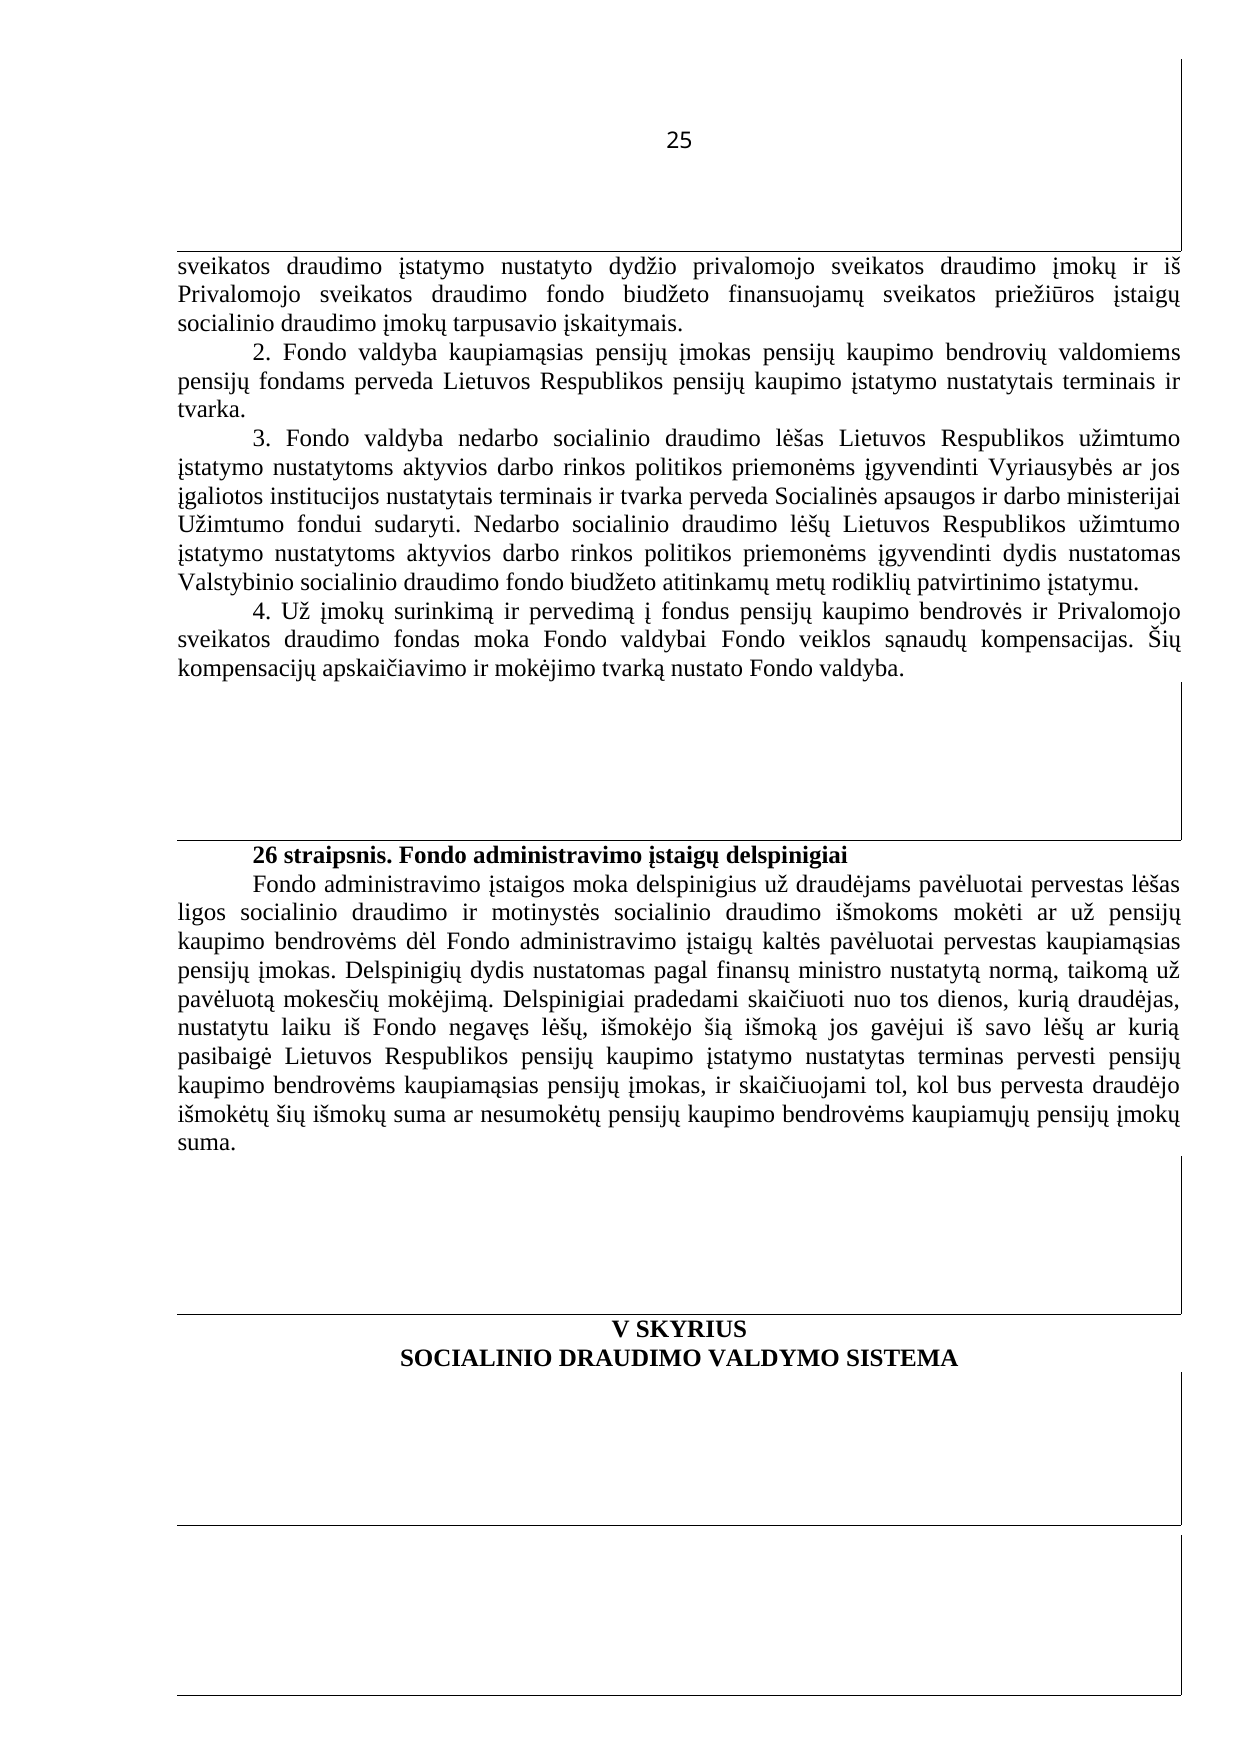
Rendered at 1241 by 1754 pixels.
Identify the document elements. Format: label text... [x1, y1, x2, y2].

text 3. Fondo valdyba nedarbo socialinio draudimo lėšas Lietuvos Respublikos užimtumo įstatymo nustatytoms aktyvios darbo rinkos politikos priemonėms įgyvendinti Vyriausybės ar jos įgaliotos institucijos nustatytais terminais ir tvarka perveda Socialinės apsaugos ir darbo ministerijai Užimtumo fondui sudaryti. Nedarbo socialinio draudimo lėšų Lietuvos Respublikos užimtumo įstatymo nustatytoms aktyvios darbo rinkos politikos priemonėms įgyvendinti dydis nustatomas Valstybinio socialinio draudimo fondo biudžeto atitinkamų metų rodiklių patvirtinimo įstatymu. [177, 423, 1181, 596]
text V SKYRIUS [177, 1314, 1181, 1343]
text SOCIALINIO DRAUDIMO VALDYMO SISTEMA [177, 1343, 1181, 1372]
text sveikatos draudimo įstatymo nustatyto dydžio privalomojo sveikatos draudimo įmokų ir iš Privalomojo sveikatos draudimo fondo biudžeto finansuojamų sveikatos priežiūros įstaigų socialinio draudimo įmokų tarpusavio įskaitymais. [177, 251, 1181, 337]
text 26 straipsnis. Fondo administravimo įstaigų delspinigiai [252, 840, 1182, 869]
text 4. Už įmokų surinkimą ir pervedimą į fondus pensijų kaupimo bendrovės ir Privalomojo sveikatos draudimo fondas moka Fondo valdybai Fondo veiklos sąnaudų kompensacijas. Šių kompensacijų apskaičiavimo ir mokėjimo tvarką nustato Fondo valdyba. [177, 596, 1181, 682]
text 2. Fondo valdyba kaupiamąsias pensijų įmokas pensijų kaupimo bendrovių valdomiems pensijų fondams perveda Lietuvos Respublikos pensijų kaupimo įstatymo nustatytais terminais ir tvarka. [177, 337, 1181, 423]
text Fondo administravimo įstaigos moka delspinigius už draudėjams pavėluotai pervestas lėšas ligos socialinio draudimo ir motinystės socialinio draudimo išmokoms mokėti ar už pensijų kaupimo bendrovėms dėl Fondo administravimo įstaigų kaltės pavėluotai pervestas kaupiamąsias pensijų įmokas. Delspinigių dydis nustatomas pagal finansų ministro nustatytą normą, taikomą už pavėluotą mokesčių mokėjimą. Delspinigiai pradedami skaičiuoti nuo tos dienos, kurią draudėjas, nustatytu laiku iš Fondo negavęs lėšų, išmokėjo šią išmoką jos gavėjui iš savo lėšų ar kurią pasibaigė Lietuvos Respublikos pensijų kaupimo įstatymo nustatytas terminas pervesti pensijų kaupimo bendrovėms kaupiamąsias pensijų įmokas, ir skaičiuojami tol, kol bus pervesta draudėjo išmokėtų šių išmokų suma ar nesumokėtų pensijų kaupimo bendrovėms kaupiamųjų pensijų įmokų suma. [177, 869, 1181, 1156]
